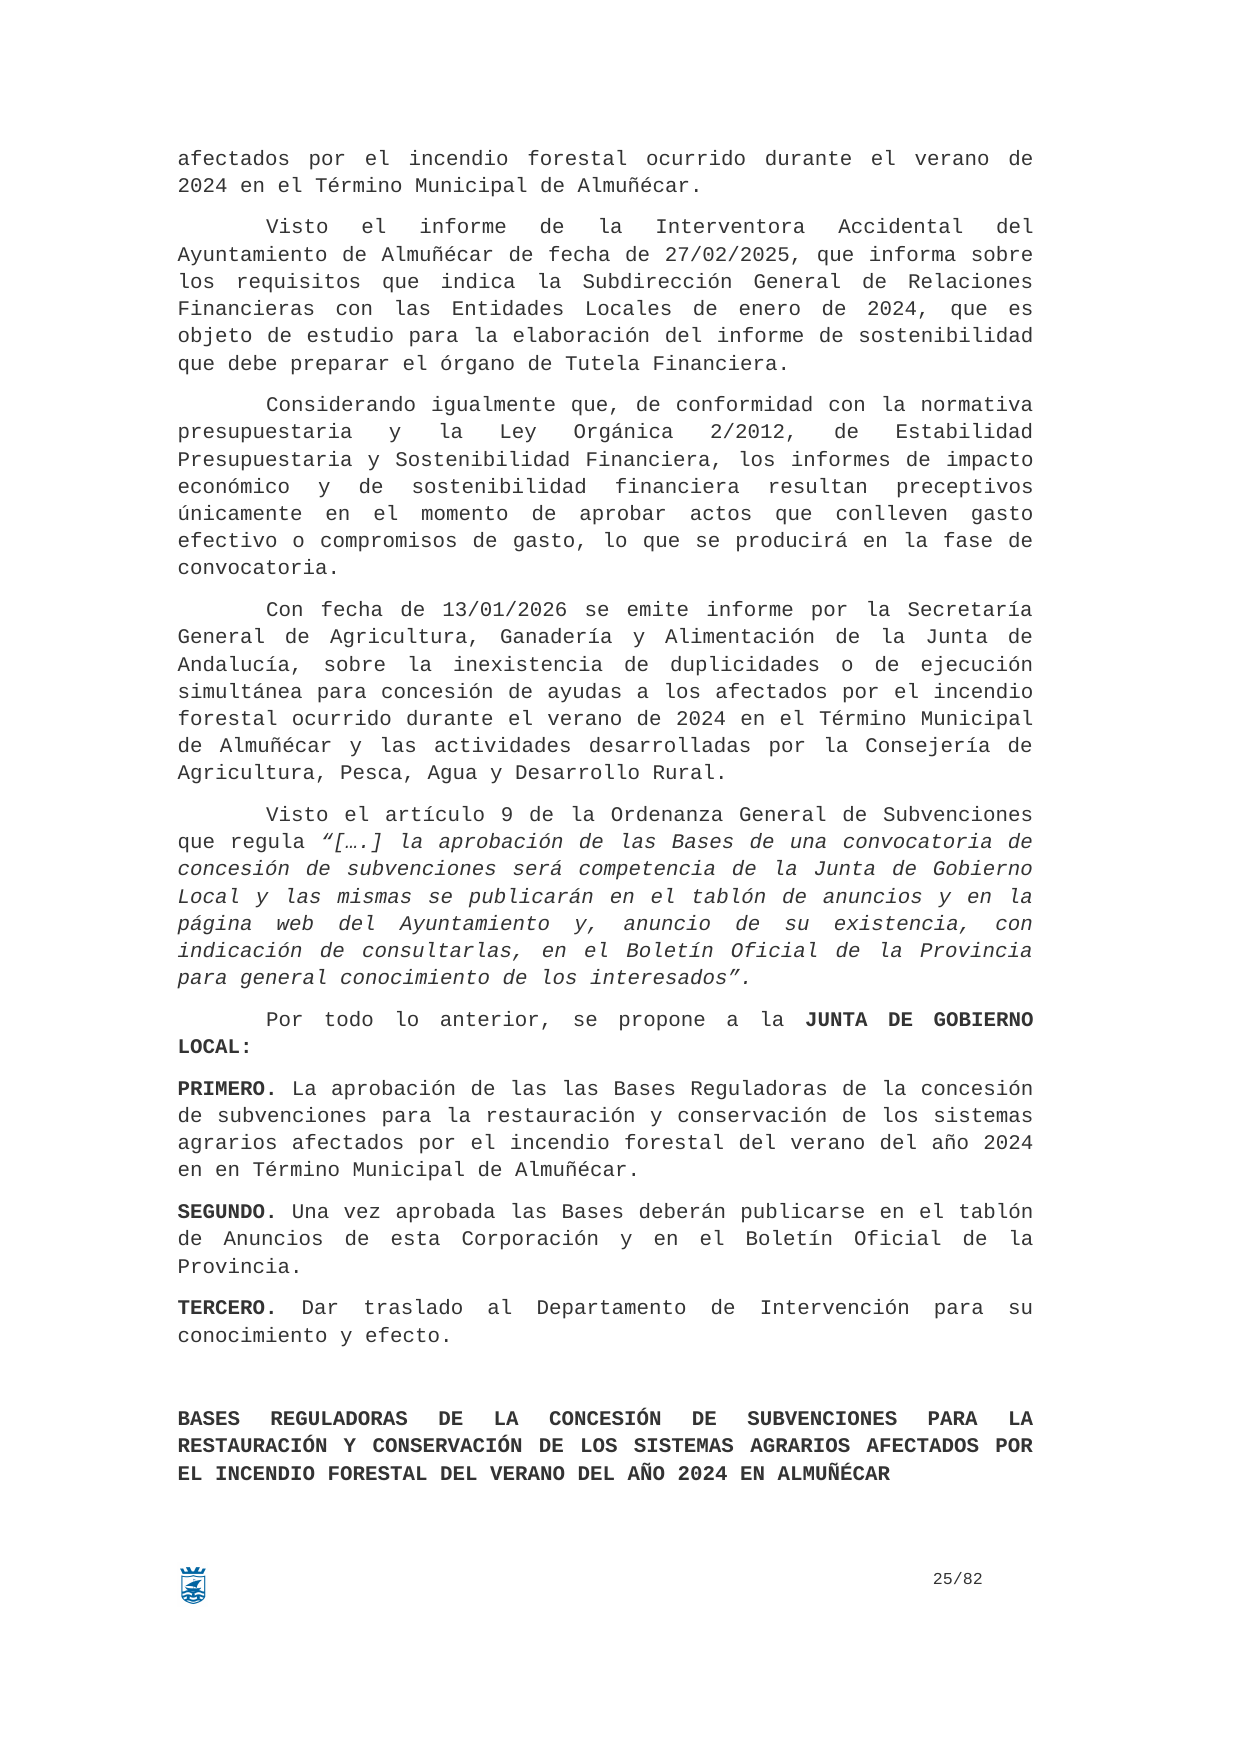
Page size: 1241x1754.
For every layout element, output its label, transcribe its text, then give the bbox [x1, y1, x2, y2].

text Por todo lo anterior, se propone a la JUNTA DE GOBIERNO LOCAL: [177, 1009, 1033, 1060]
text Con fecha de 13/01/2026 se emite informe por la Secretaría General de Agricultura, Ganadería y Alimentación de la Junta de Andalucía, sobre la inexistencia de duplicidades o de ejecución simultánea para concesión de ayudas a los afectados por el incendio forestal ocurrido durante el verano de 2024 en el Término Municipal de Almuñécar y las actividades desarrolladas por la Consejería de Agricultura, Pesca, Agua y Desarrollo Rural. [177, 599, 1033, 786]
text afectados por el incendio forestal ocurrido durante el verano de 2024 en el Término Municipal de Almuñécar. [177, 148, 1033, 198]
text TERCERO. Dar traslado al Departamento de Intervención para su conocimiento y efecto. [177, 1297, 1033, 1348]
text Visto el informe de la Interventora Accidental del Ayuntamiento de Almuñécar de fecha de 27/02/2025, que informa sobre los requisitos que indica la Subdirección General de Relaciones Financieras con las Entidades Locales de enero de 2024, que es objeto de estudio para la elaboración del informe de sostenibilidad que debe preparar el órgano de Tutela Financiera. [177, 217, 1033, 376]
text PRIMERO. La aprobación de las las Bases Reguladoras de la concesión de subvenciones para la restauración y conservación de los sistemas agrarios afectados por el incendio forestal del verano del año 2024 en en Término Municipal de Almuñécar. [177, 1078, 1033, 1183]
text Visto el artículo 9 de la Ordenanza General de Subvenciones que regula “[….] la aprobación de las Bases de una convocatoria de concesión de subvenciones será competencia de la Junta de Gobierno Local y las mismas se publicarán en el tablón de anuncios y en la página web del Ayuntamiento y, anuncio de su existencia, con indicación de consultarlas, en el Boletín Oficial de la Provincia para general conocimiento de los interesados”. [177, 804, 1033, 991]
text SEGUNDO. Una vez aprobada las Bases deberán publicarse en el tablón de Anuncios de esta Corporación y en el Boletín Oficial de la Provincia. [177, 1201, 1033, 1279]
picture [177, 1562, 208, 1607]
text BASES REGULADORAS DE LA CONCESIÓN DE SUBVENCIONES PARA LA RESTAURACIÓN Y CONSERVACIÓN DE LOS SISTEMAS AGRARIOS AFECTADOS POR EL INCENDIO FORESTAL DEL VERANO DEL AÑO 2024 EN ALMUÑÉCAR [177, 1408, 1033, 1486]
text Considerando igualmente que, de conformidad con la normativa presupuestaria y la Ley Orgánica 2/2012, de Estabilidad Presupuestaria y Sostenibilidad Financiera, los informes de impacto económico y de sostenibilidad financiera resultan preceptivos únicamente en el momento de aprobar actos que conlleven gasto efectivo o compromisos de gasto, lo que se producirá en la fase de convocatoria. [177, 394, 1033, 581]
